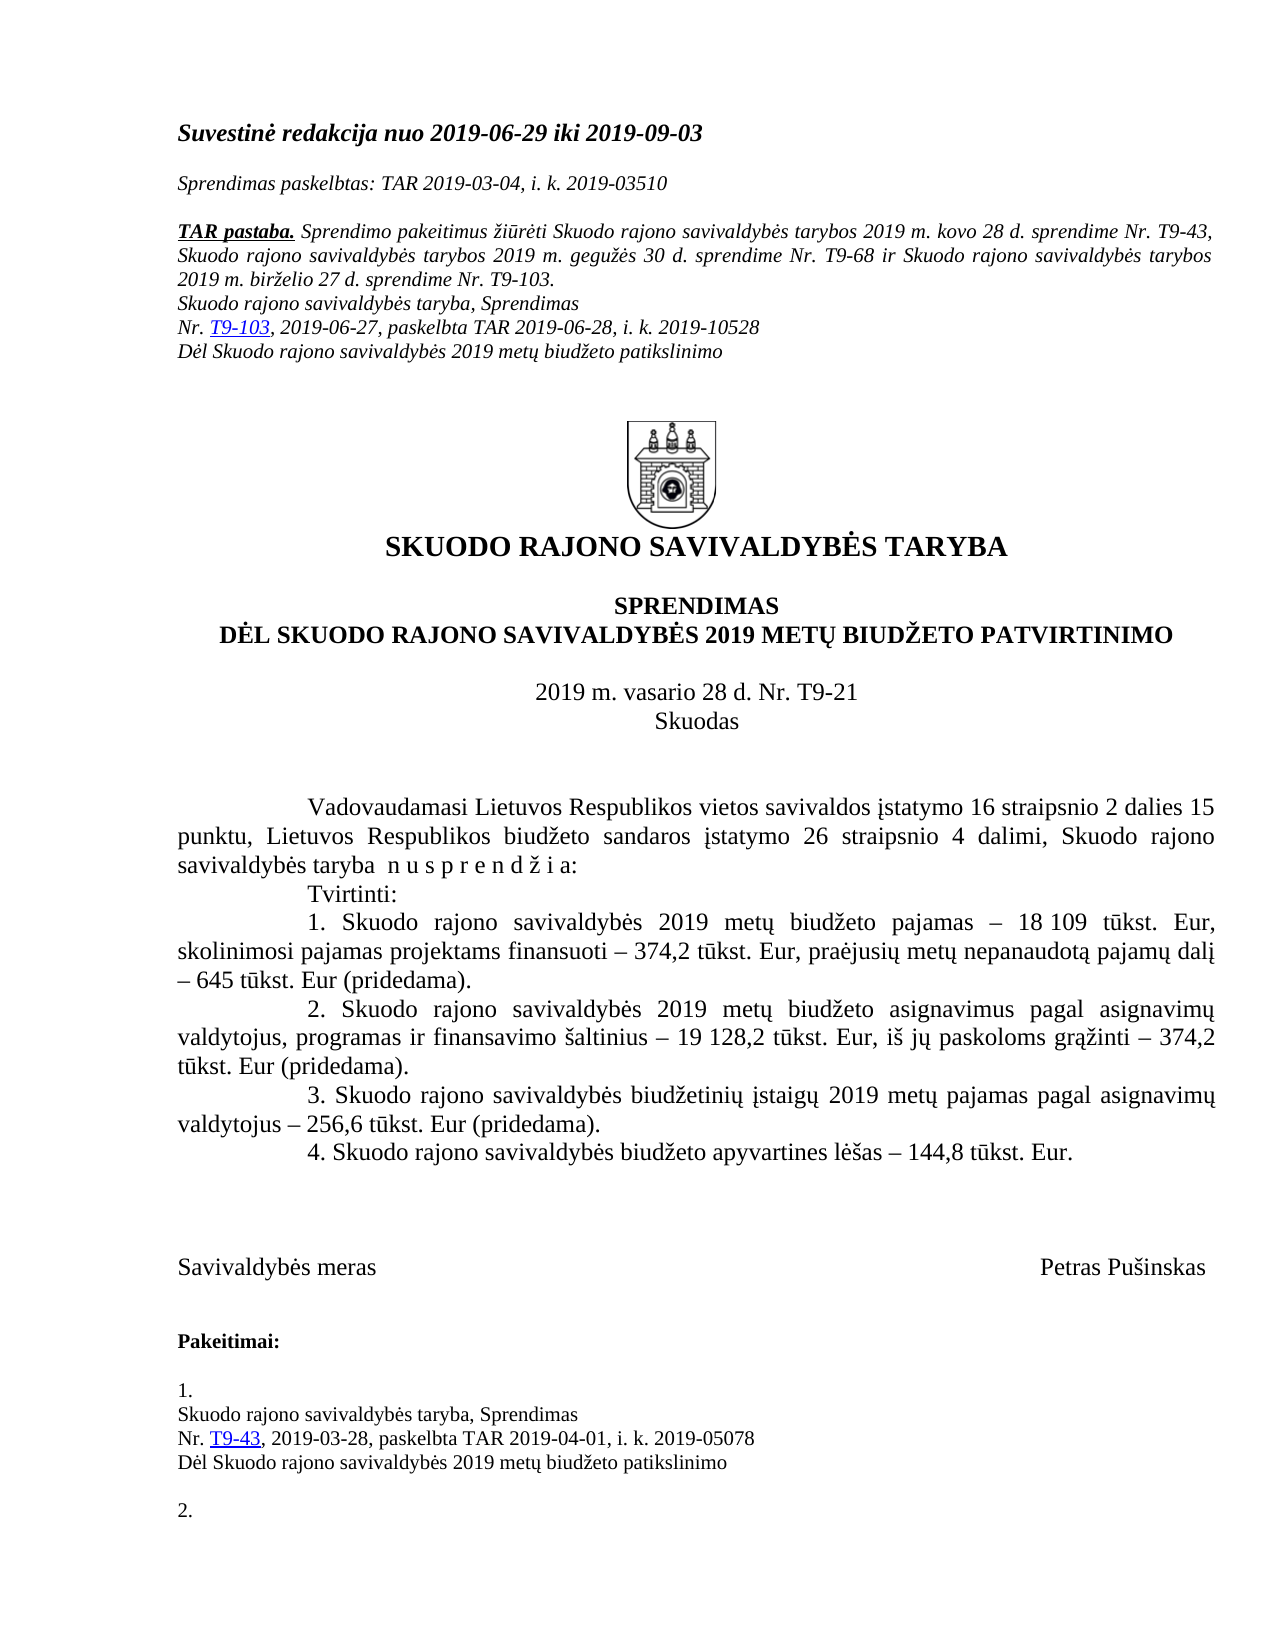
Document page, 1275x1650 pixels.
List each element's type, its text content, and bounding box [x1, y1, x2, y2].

text SKUODO RAJONO SAVIVALDYBĖS TARYBA [177, 529, 1216, 562]
text Nr. T9-103, 2019-06-27, paskelbta TAR 2019-06-28, i. k. 2019-10528 [177, 315, 1216, 339]
text Sprendimas paskelbtas: TAR 2019-03-04, i. k. 2019-03510 [177, 171, 1216, 195]
text 2019 m. vasario 28 d. Nr. T9-21 [177, 677, 1216, 706]
text Skuodas [177, 706, 1216, 735]
text SPRENDIMAS [177, 591, 1216, 620]
text Skuodo rajono savivaldybės taryba, Sprendimas [177, 291, 1216, 315]
text Dėl Skuodo rajono savivaldybės 2019 metų biudžeto patikslinimo [177, 339, 1216, 363]
text Savivaldybės meras Petras Pušinskas [177, 1252, 1216, 1281]
text 3. Skuodo rajono savivaldybės biudžetinių įstaigų 2019 metų pajamas pagal asignavimų valdytojus – 256,6 tūkst. Eur (pridedama). [177, 1080, 1216, 1137]
text 1. Skuodo rajono savivaldybės 2019 metų biudžeto pajamas – 18 109 tūkst. Eur, skolinimosi pajamas projektams finansuoti – 374,2 tūkst. Eur, praėjusių metų nepanaudotą pajamų dalį – 645 tūkst. Eur (pridedama). [177, 907, 1216, 994]
text TAR pastaba. Sprendimo pakeitimus žiūrėti Skuodo rajono savivaldybės tarybos 2019 m. kovo 28 d. sprendime Nr. T9-43, Skuodo rajono savivaldybės tarybos 2019 m. gegužės 30 d. sprendime Nr. T9-68 ir Skuodo rajono savivaldybės tarybos 2019 m. birželio 27 d. sprendime Nr. T9-103. [177, 219, 1216, 291]
text 4. Skuodo rajono savivaldybės biudžeto apyvartines lėšas – 144,8 tūkst. Eur. [177, 1137, 1216, 1166]
text 2. [177, 1498, 1216, 1522]
text Dėl Skuodo rajono savivaldybės 2019 metų biudžeto patikslinimo [177, 1450, 1216, 1474]
text Nr. T9-43, 2019-03-28, paskelbta TAR 2019-04-01, i. k. 2019-05078 [177, 1426, 1216, 1450]
text Tvirtinti: [177, 879, 1216, 907]
text Skuodo rajono savivaldybės taryba, Sprendimas [177, 1402, 1216, 1426]
text 2. Skuodo rajono savivaldybės 2019 metų biudžeto asignavimus pagal asignavimų valdytojus, programas ir finansavimo šaltinius – 19 128,2 tūkst. Eur, iš jų paskoloms grąžinti – 374,2 tūkst. Eur (pridedama). [177, 994, 1216, 1080]
text Vadovaudamasi Lietuvos Respublikos vietos savivaldos įstatymo 16 straipsnio 2 dalies 15 punktu, Lietuvos Respublikos biudžeto sandaros įstatymo 26 straipsnio 4 dalimi, Skuodo rajono savivaldybės taryba n u s p r e n d ž i a: [177, 792, 1216, 879]
text 1. [177, 1377, 1216, 1402]
text Pakeitimai: [177, 1329, 1216, 1353]
text Suvestinė redakcija nuo 2019-06-29 iki 2019-09-03 [177, 118, 1216, 147]
text DĖL SKUODO RAJONO SAVIVALDYBĖS 2019 METŲ BIUDŽETO PATVIRTINIMO [177, 620, 1216, 649]
